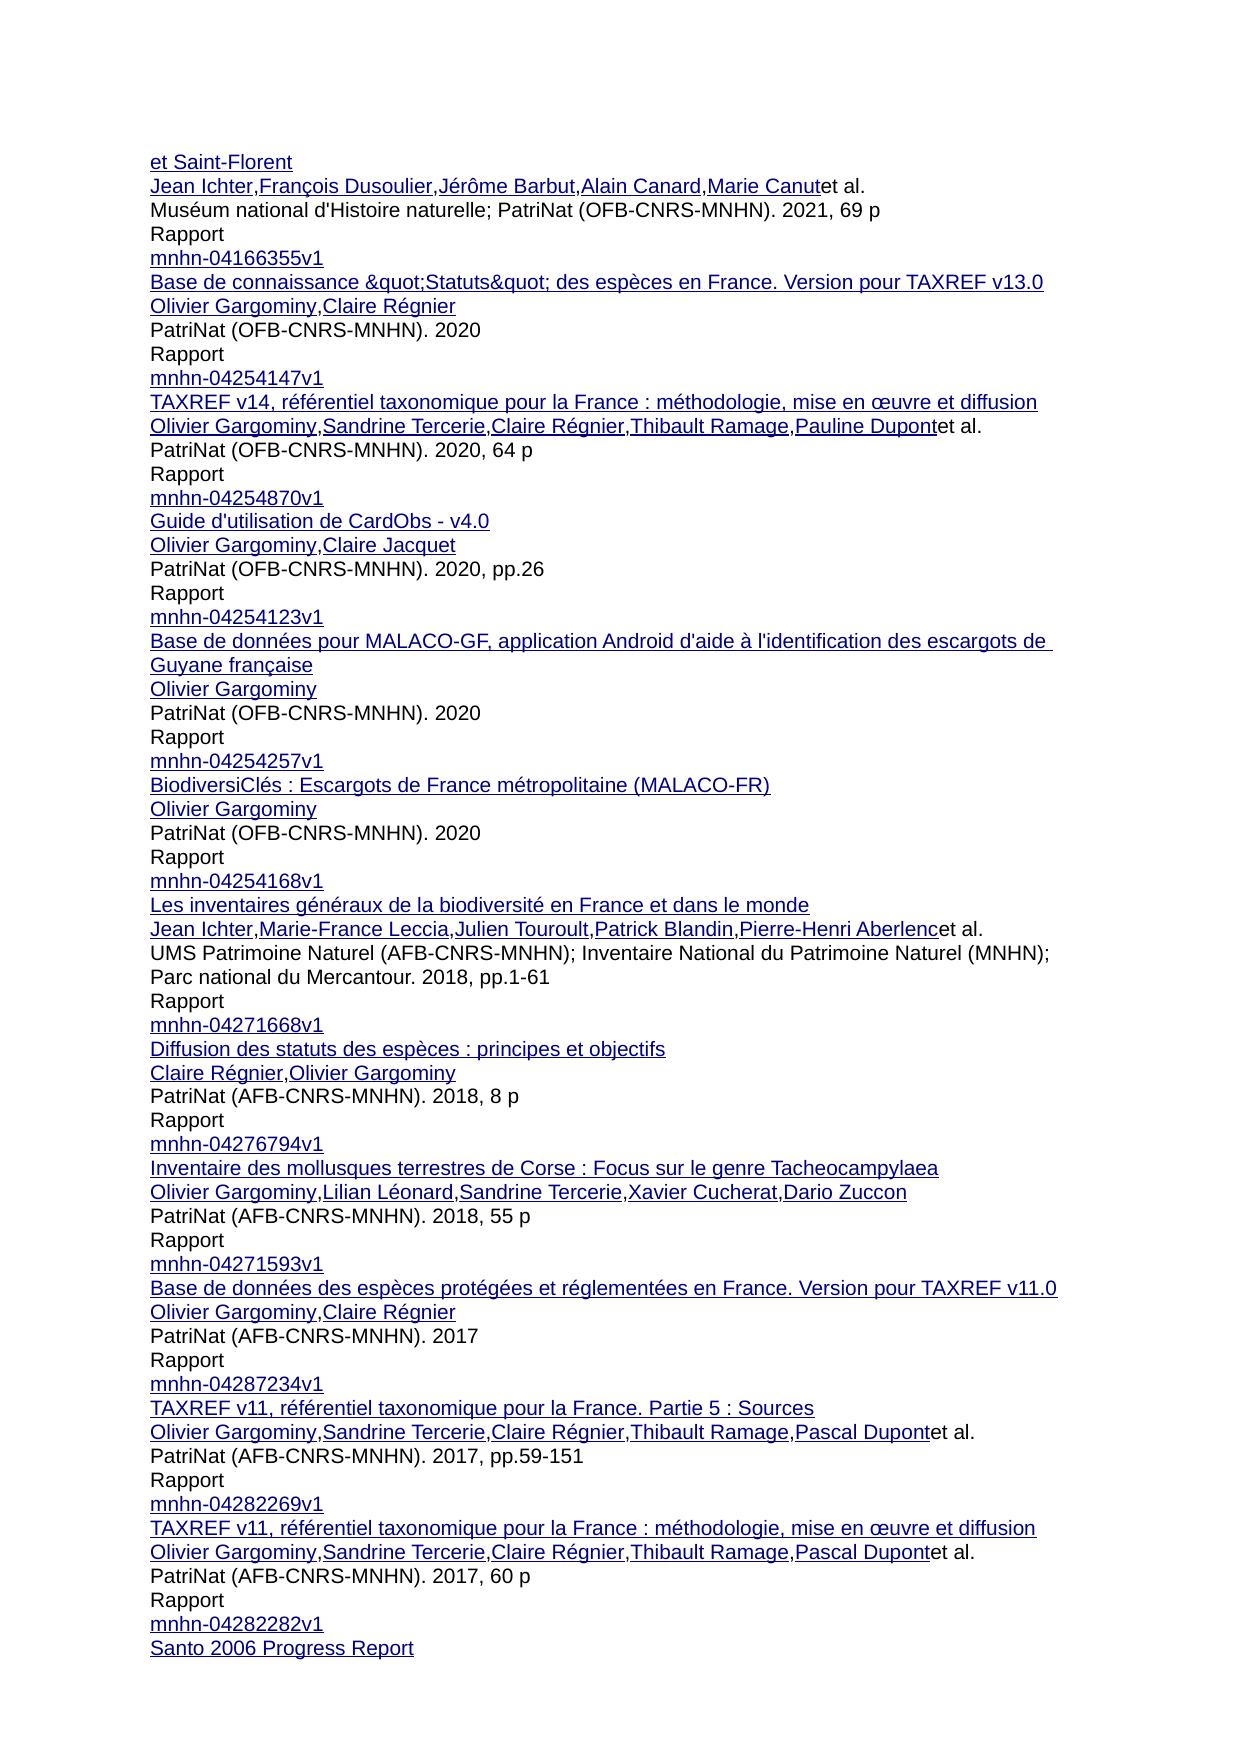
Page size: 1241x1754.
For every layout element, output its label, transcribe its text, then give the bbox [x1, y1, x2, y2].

table_cell et Saint-Florent Jean Ichter,François Dusoulier,Jérôme Barbut,Alain Canard,Marie Canutet al. Muséum national d'Histoire naturelle; PatriNat (OFB-CNRS-MNHN). 2021, 69 p Rapport mnhn-04166355v1 [150, 150, 1090, 270]
table_cell TAXREF v11, référentiel taxonomique pour la France. Partie 5 : Sources Olivier Gargominy,Sandrine Tercerie,Claire Régnier,Thibault Ramage,Pascal Dupontet al. PatriNat (AFB-CNRS-MNHN). 2017, pp.59-151 Rapport mnhn-04282269v1 [150, 1396, 1090, 1516]
table_cell Guide d'utilisation de CardObs - v4.0 Olivier Gargominy,Claire Jacquet PatriNat (OFB-CNRS-MNHN). 2020, pp.26 Rapport mnhn-04254123v1 [150, 509, 1090, 629]
table_cell TAXREF v14, référentiel taxonomique pour la France : méthodologie, mise en œuvre et diffusion Olivier Gargominy,Sandrine Tercerie,Claire Régnier,Thibault Ramage,Pauline Dupontet al. PatriNat (OFB-CNRS-MNHN). 2020, 64 p Rapport mnhn-04254870v1 [150, 390, 1090, 509]
table_cell Les inventaires généraux de la biodiversité en France et dans le monde Jean Ichter,Marie-France Leccia,Julien Touroult,Patrick Blandin,Pierre-Henri Aberlencet al. UMS Patrimoine Naturel (AFB-CNRS-MNHN); Inventaire National du Patrimoine Naturel (MNHN); Parc national du Mercantour. 2018, pp.1-61 Rapport mnhn-04271668v1 [150, 893, 1090, 1036]
table_cell Santo 2006 Progress Report [150, 1635, 1090, 1659]
table_cell BiodiversiClés : Escargots de France métropolitaine (MALACO-FR) Olivier Gargominy PatriNat (OFB-CNRS-MNHN). 2020 Rapport mnhn-04254168v1 [150, 773, 1090, 893]
table_cell Diffusion des statuts des espèces : principes et objectifs Claire Régnier,Olivier Gargominy PatriNat (AFB-CNRS-MNHN). 2018, 8 p Rapport mnhn-04276794v1 [150, 1036, 1090, 1156]
table_cell Base de connaissance &quot;Statuts&quot; des espèces en France. Version pour TAXREF v13.0 Olivier Gargominy,Claire Régnier PatriNat (OFB-CNRS-MNHN). 2020 Rapport mnhn-04254147v1 [150, 270, 1090, 389]
table_cell Inventaire des mollusques terrestres de Corse : Focus sur le genre Tacheocampylaea Olivier Gargominy,Lilian Léonard,Sandrine Tercerie,Xavier Cucherat,Dario Zuccon PatriNat (AFB-CNRS-MNHN). 2018, 55 p Rapport mnhn-04271593v1 [150, 1156, 1090, 1276]
table_cell Base de données des espèces protégées et réglementées en France. Version pour TAXREF v11.0 Olivier Gargominy,Claire Régnier PatriNat (AFB-CNRS-MNHN). 2017 Rapport mnhn-04287234v1 [150, 1276, 1090, 1396]
table_cell TAXREF v11, référentiel taxonomique pour la France : méthodologie, mise en œuvre et diffusion Olivier Gargominy,Sandrine Tercerie,Claire Régnier,Thibault Ramage,Pascal Dupontet al. PatriNat (AFB-CNRS-MNHN). 2017, 60 p Rapport mnhn-04282282v1 [150, 1516, 1090, 1635]
table_cell Base de données pour MALACO-GF, application Android d'aide à l'identification des escargots de Guyane française Olivier Gargominy PatriNat (OFB-CNRS-MNHN). 2020 Rapport mnhn-04254257v1 [150, 629, 1090, 773]
